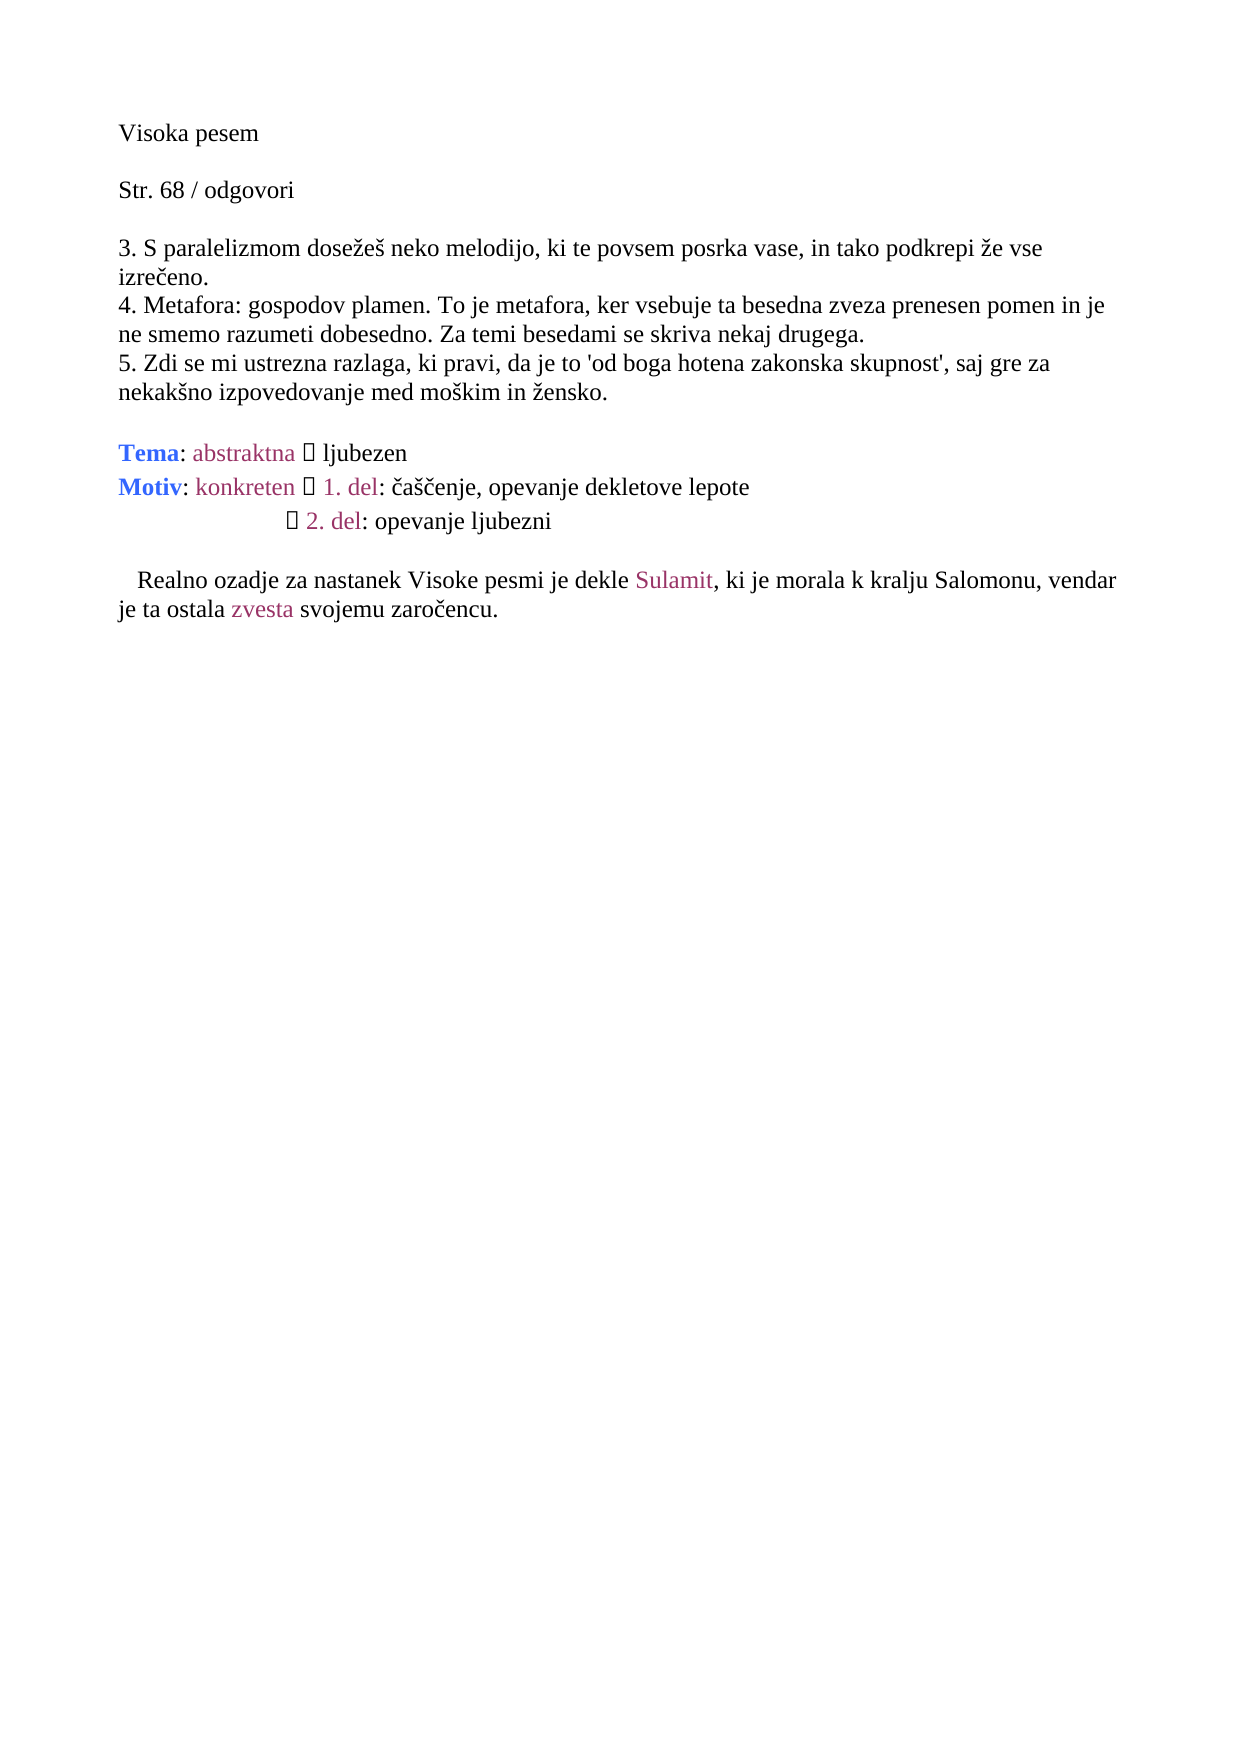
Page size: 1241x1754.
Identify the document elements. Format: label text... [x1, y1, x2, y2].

text Realno ozadje za nastanek Visoke pesmi je dekle Sulamit, ki je morala k kralju Salomonu, vendar je ta ostala zvesta svojemu zaročencu. [118, 565, 1122, 623]
text 4. Metafora: gospodov plamen. To je metafora, ker vsebuje ta besedna zveza prenesen pomen in je ne smemo razumeti dobesedno. Za temi besedami se skriva nekaj drugega. [118, 291, 1122, 348]
text 3. S paralelizmom dosežeš neko melodijo, ki te povsem posrka vase, in tako podkrepi že vse izrečeno. [118, 233, 1122, 291]
text Tema: abstraktna  ljubezen [118, 434, 1122, 468]
text 5. Zdi se mi ustrezna razlaga, ki pravi, da je to 'od boga hotena zakonska skupnost', saj gre za nekakšno izpovedovanje med moškim in žensko. [118, 348, 1122, 406]
text Str. 68 / odgovori [118, 176, 1122, 204]
text Motiv: konkreten  1. del: čaščenje, opevanje dekletove lepote [118, 468, 1122, 502]
text  2. del: opevanje ljubezni [118, 502, 1122, 537]
text Visoka pesem [118, 118, 1122, 147]
